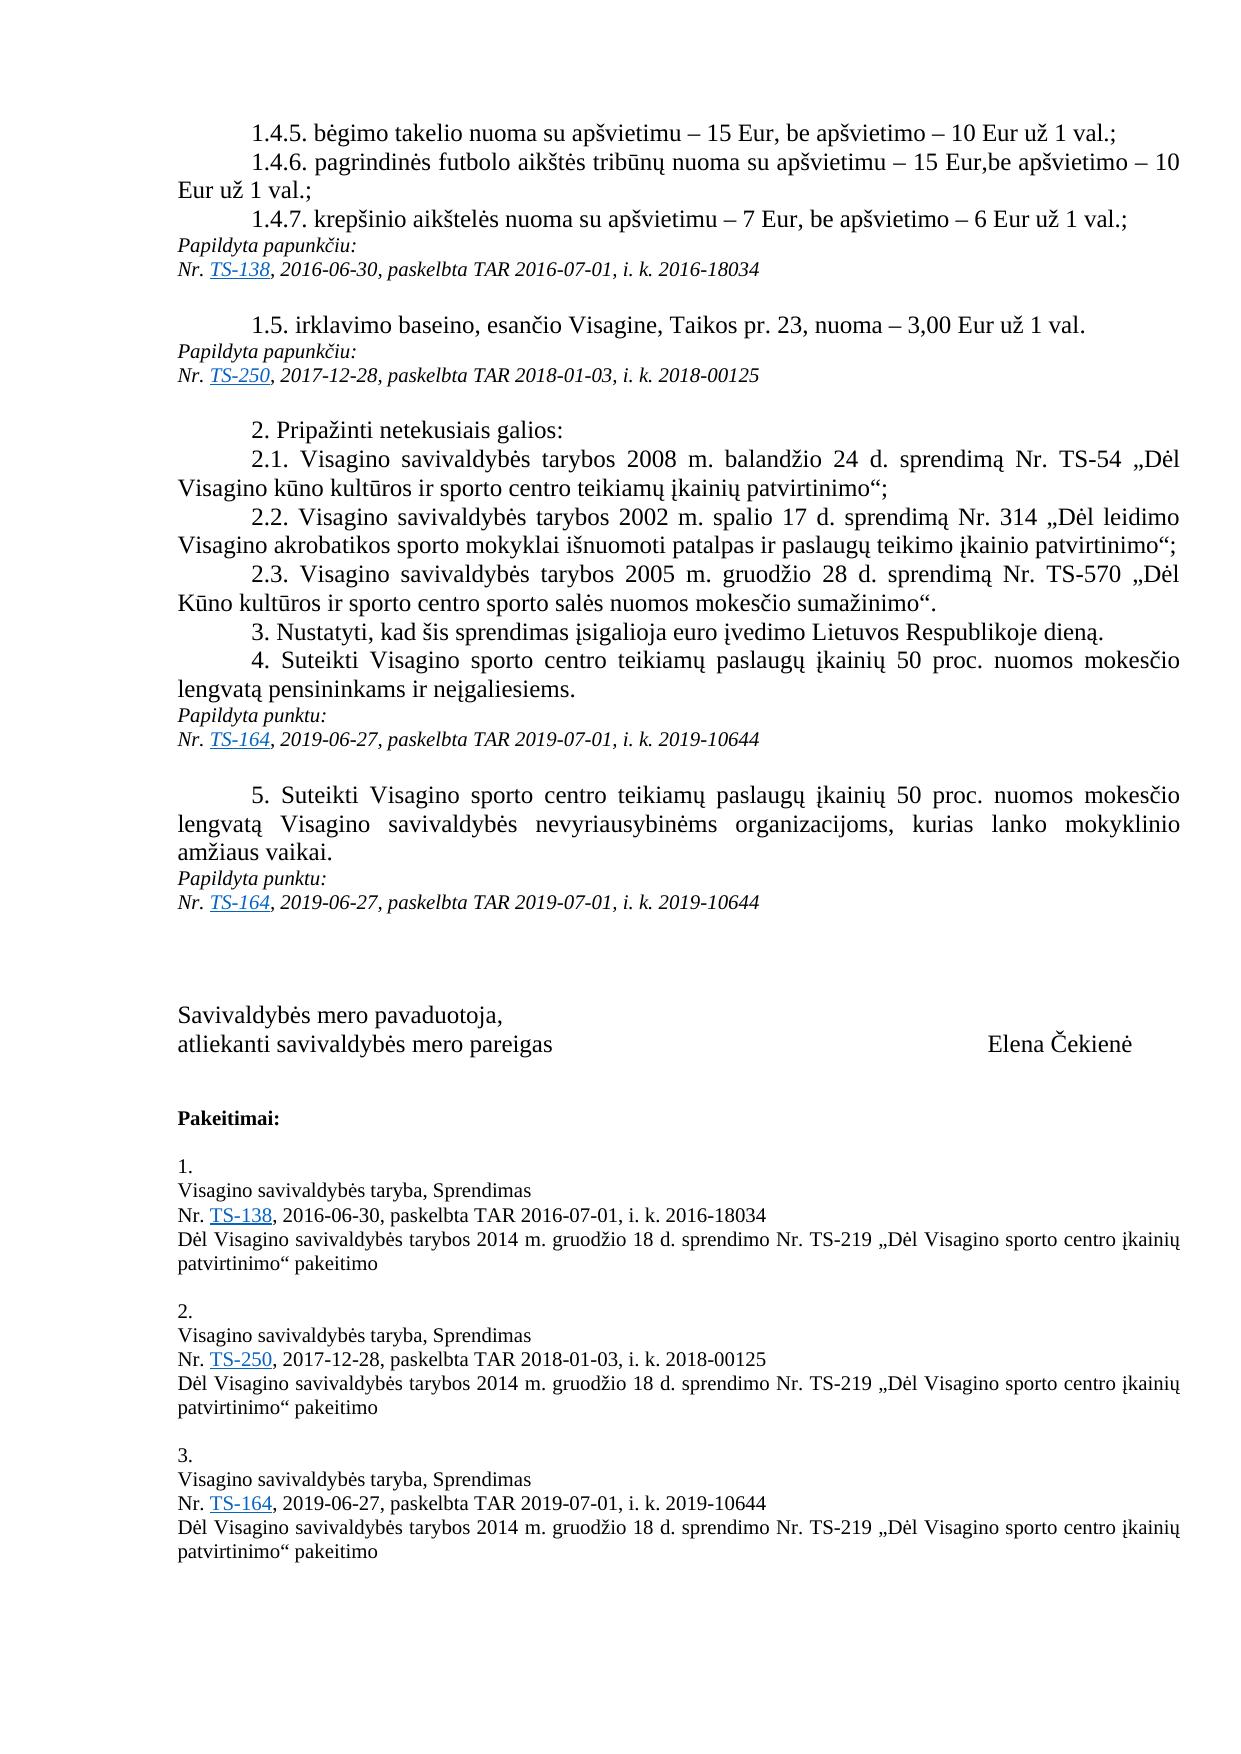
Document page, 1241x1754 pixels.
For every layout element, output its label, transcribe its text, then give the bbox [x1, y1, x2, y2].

text 2. [177, 1299, 1181, 1323]
text atliekanti savivaldybės mero pareigas Elena Čekienė [177, 1029, 1181, 1058]
text Nr. TS-164, 2019-06-27, paskelbta TAR 2019-07-01, i. k. 2019-10644 [177, 727, 1181, 751]
text Nr. TS-250, 2017-12-28, paskelbta TAR 2018-01-03, i. k. 2018-00125 [177, 363, 1181, 387]
text 4. Suteikti Visagino sporto centro teikiamų paslaugų įkainių 50 proc. nuomos mokesčio lengvatą pensininkams ir neįgaliesiems. [177, 646, 1181, 703]
text Papildyta papunkčiu: [177, 233, 1181, 257]
text Nr. TS-138, 2016-06-30, paskelbta TAR 2016-07-01, i. k. 2016-18034 [177, 1202, 1181, 1227]
text 2.2. Visagino savivaldybės tarybos 2002 m. spalio 17 d. sprendimą Nr. 314 „Dėl leidimo Visagino akrobatikos sporto mokyklai išnuomoti patalpas ir paslaugų teikimo įkainio patvirtinimo“; [177, 502, 1181, 559]
text Visagino savivaldybės taryba, Sprendimas [177, 1467, 1181, 1491]
text 3. Nustatyti, kad šis sprendimas įsigalioja euro įvedimo Lietuvos Respublikoje dieną. [177, 617, 1181, 646]
text Papildyta punktu: [177, 866, 1181, 890]
text 2.1. Visagino savivaldybės tarybos 2008 m. balandžio 24 d. sprendimą Nr. TS-54 „Dėl Visagino kūno kultūros ir sporto centro teikiamų įkainių patvirtinimo“; [177, 444, 1181, 502]
text Savivaldybės mero pavaduotoja, [177, 1001, 1181, 1029]
text 1.4.5. bėgimo takelio nuoma su apšvietimu – 15 Eur, be apšvietimo – 10 Eur už 1 val.; [177, 118, 1181, 147]
text Dėl Visagino savivaldybės tarybos 2014 m. gruodžio 18 d. sprendimo Nr. TS-219 „Dėl Visagino sporto centro įkainių patvirtinimo“ pakeitimo [177, 1515, 1181, 1563]
text 3. [177, 1443, 1181, 1467]
text 1.4.6. pagrindinės futbolo aikštės tribūnų nuoma su apšvietimu – 15 Eur,be apšvietimo – 10 Eur už 1 val.; [177, 147, 1181, 204]
text 5. Suteikti Visagino sporto centro teikiamų paslaugų įkainių 50 proc. nuomos mokesčio lengvatą Visagino savivaldybės nevyriausybinėms organizacijoms, kurias lanko mokyklinio amžiaus vaikai. [177, 780, 1181, 866]
text Papildyta punktu: [177, 703, 1181, 727]
text Nr. TS-138, 2016-06-30, paskelbta TAR 2016-07-01, i. k. 2016-18034 [177, 257, 1181, 281]
text Dėl Visagino savivaldybės tarybos 2014 m. gruodžio 18 d. sprendimo Nr. TS-219 „Dėl Visagino sporto centro įkainių patvirtinimo“ pakeitimo [177, 1227, 1181, 1275]
text 2.3. Visagino savivaldybės tarybos 2005 m. gruodžio 28 d. sprendimą Nr. TS-570 „Dėl Kūno kultūros ir sporto centro sporto salės nuomos mokesčio sumažinimo“. [177, 559, 1181, 617]
text 2. Pripažinti netekusiais galios: [177, 416, 1181, 444]
text Pakeitimai: [177, 1106, 1181, 1130]
text Nr. TS-164, 2019-06-27, paskelbta TAR 2019-07-01, i. k. 2019-10644 [177, 1491, 1181, 1515]
text 1. [177, 1154, 1181, 1178]
text Nr. TS-164, 2019-06-27, paskelbta TAR 2019-07-01, i. k. 2019-10644 [177, 890, 1181, 914]
text Nr. TS-250, 2017-12-28, paskelbta TAR 2018-01-03, i. k. 2018-00125 [177, 1347, 1181, 1371]
text Visagino savivaldybės taryba, Sprendimas [177, 1178, 1181, 1202]
text Papildyta papunkčiu: [177, 339, 1181, 363]
text Dėl Visagino savivaldybės tarybos 2014 m. gruodžio 18 d. sprendimo Nr. TS-219 „Dėl Visagino sporto centro įkainių patvirtinimo“ pakeitimo [177, 1371, 1181, 1419]
text 1.5. irklavimo baseino, esančio Visagine, Taikos pr. 23, nuoma – 3,00 Eur už 1 val. [177, 310, 1181, 339]
text Visagino savivaldybės taryba, Sprendimas [177, 1323, 1181, 1347]
text 1.4.7. krepšinio aikštelės nuoma su apšvietimu – 7 Eur, be apšvietimo – 6 Eur už 1 val.; [177, 204, 1181, 233]
